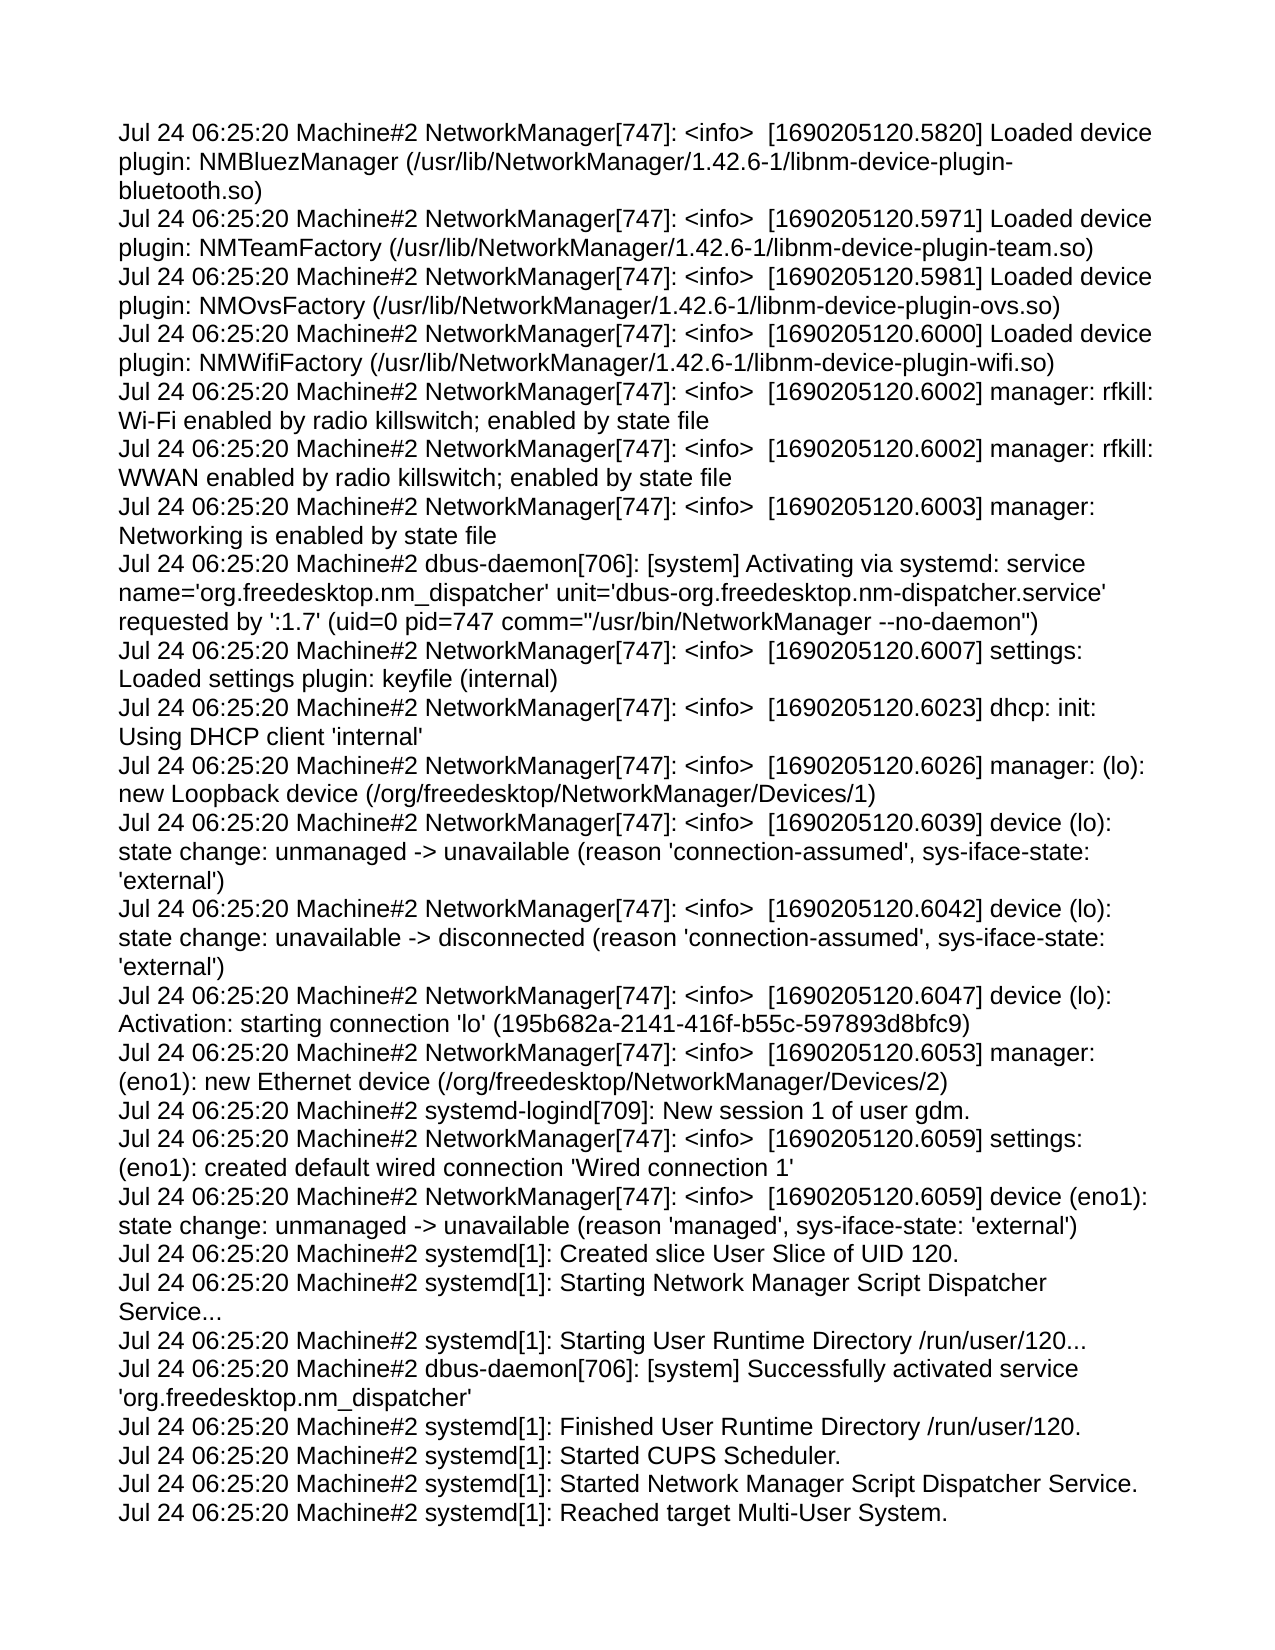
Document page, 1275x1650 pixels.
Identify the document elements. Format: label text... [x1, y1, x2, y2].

text Jul 24 06:25:20 Machine#2 NetworkManager[747]: <info> [1690205120.6000] Loaded device plugin: NMWifiFactory (/usr/lib/NetworkManager/1.42.6-1/libnm-device-plugin-wifi.so) [118, 319, 1157, 377]
text Jul 24 06:25:20 Machine#2 systemd-logind[709]: New session 1 of user gdm. [118, 1096, 1157, 1124]
text Jul 24 06:25:20 Machine#2 NetworkManager[747]: <info> [1690205120.6059] settings: (eno1): created default wired connection 'Wired connection 1' [118, 1124, 1157, 1182]
text Jul 24 06:25:20 Machine#2 NetworkManager[747]: <info> [1690205120.5981] Loaded device plugin: NMOvsFactory (/usr/lib/NetworkManager/1.42.6-1/libnm-device-plugin-ovs.so) [118, 262, 1157, 319]
text Jul 24 06:25:20 Machine#2 NetworkManager[747]: <info> [1690205120.6026] manager: (lo): new Loopback device (/org/freedesktop/NetworkManager/Devices/1) [118, 751, 1157, 808]
text Jul 24 06:25:20 Machine#2 NetworkManager[747]: <info> [1690205120.5971] Loaded device plugin: NMTeamFactory (/usr/lib/NetworkManager/1.42.6-1/libnm-device-plugin-team.so) [118, 204, 1157, 262]
text Jul 24 06:25:20 Machine#2 NetworkManager[747]: <info> [1690205120.6047] device (lo): Activation: starting connection 'lo' (195b682a-2141-416f-b55c-597893d8bfc9) [118, 981, 1157, 1038]
text Jul 24 06:25:20 Machine#2 systemd[1]: Reached target Multi-User System. [118, 1498, 1157, 1527]
text Jul 24 06:25:20 Machine#2 systemd[1]: Finished User Runtime Directory /run/user/120. [118, 1412, 1157, 1441]
text Jul 24 06:25:20 Machine#2 systemd[1]: Starting Network Manager Script Dispatcher Service... [118, 1268, 1157, 1326]
text Jul 24 06:25:20 Machine#2 dbus-daemon[706]: [system] Activating via systemd: service name='org.freedesktop.nm_dispatcher' unit='dbus-org.freedesktop.nm-dispatcher.service' requested by ':1.7' (uid=0 pid=747 comm="/usr/bin/NetworkManager --no-daemon") [118, 549, 1157, 636]
text Jul 24 06:25:20 Machine#2 NetworkManager[747]: <info> [1690205120.6023] dhcp: init: Using DHCP client 'internal' [118, 693, 1157, 751]
text Jul 24 06:25:20 Machine#2 NetworkManager[747]: <info> [1690205120.6003] manager: Networking is enabled by state file [118, 492, 1157, 549]
text Jul 24 06:25:20 Machine#2 NetworkManager[747]: <info> [1690205120.6002] manager: rfkill: WWAN enabled by radio killswitch; enabled by state file [118, 434, 1157, 492]
text Jul 24 06:25:20 Machine#2 NetworkManager[747]: <info> [1690205120.6059] device (eno1): state change: unmanaged -> unavailable (reason 'managed', sys-iface-state: 'external') [118, 1182, 1157, 1239]
text Jul 24 06:25:20 Machine#2 systemd[1]: Created slice User Slice of UID 120. [118, 1239, 1157, 1268]
text Jul 24 06:25:20 Machine#2 NetworkManager[747]: <info> [1690205120.6039] device (lo): state change: unmanaged -> unavailable (reason 'connection-assumed', sys-iface-state: 'external') [118, 808, 1157, 894]
text Jul 24 06:25:20 Machine#2 NetworkManager[747]: <info> [1690205120.6007] settings: Loaded settings plugin: keyfile (internal) [118, 636, 1157, 693]
text Jul 24 06:25:20 Machine#2 NetworkManager[747]: <info> [1690205120.6002] manager: rfkill: Wi-Fi enabled by radio killswitch; enabled by state file [118, 377, 1157, 434]
text Jul 24 06:25:20 Machine#2 NetworkManager[747]: <info> [1690205120.5820] Loaded device plugin: NMBluezManager (/usr/lib/NetworkManager/1.42.6-1/libnm-device-plugin-bluetooth.so) [118, 118, 1157, 204]
text Jul 24 06:25:20 Machine#2 systemd[1]: Starting User Runtime Directory /run/user/120... [118, 1326, 1157, 1354]
text Jul 24 06:25:20 Machine#2 systemd[1]: Started Network Manager Script Dispatcher Service. [118, 1469, 1157, 1498]
text Jul 24 06:25:20 Machine#2 NetworkManager[747]: <info> [1690205120.6053] manager: (eno1): new Ethernet device (/org/freedesktop/NetworkManager/Devices/2) [118, 1038, 1157, 1096]
text Jul 24 06:25:20 Machine#2 dbus-daemon[706]: [system] Successfully activated service 'org.freedesktop.nm_dispatcher' [118, 1354, 1157, 1412]
text Jul 24 06:25:20 Machine#2 NetworkManager[747]: <info> [1690205120.6042] device (lo): state change: unavailable -> disconnected (reason 'connection-assumed', sys-iface-state: 'external') [118, 894, 1157, 981]
text Jul 24 06:25:20 Machine#2 systemd[1]: Started CUPS Scheduler. [118, 1441, 1157, 1469]
